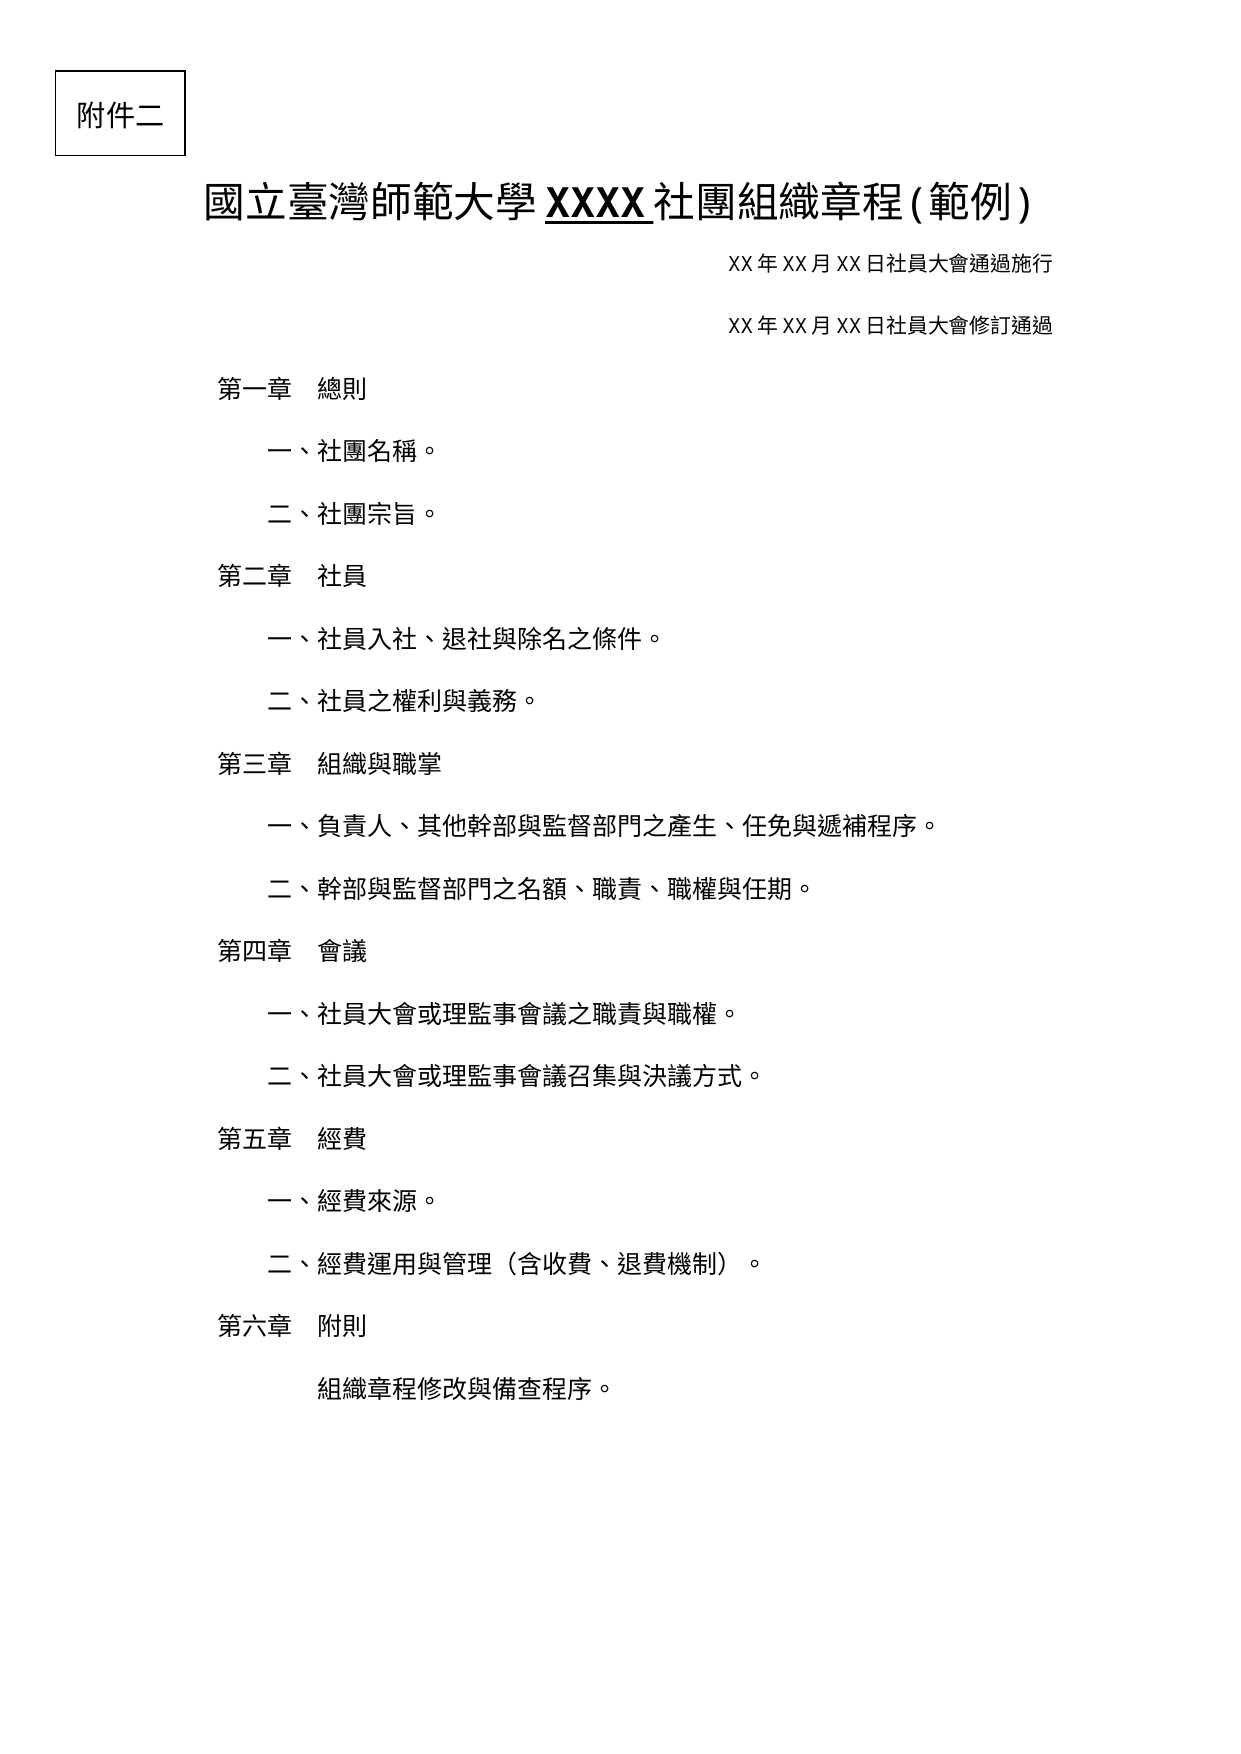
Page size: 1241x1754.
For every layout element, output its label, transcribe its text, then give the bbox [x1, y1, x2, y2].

text XX年XX月XX日社員大會通過施行 [187, 221, 1053, 283]
text 附件二 [71, 92, 169, 134]
text 一、社員大會或理監事會議之職責與職權。 [217, 971, 1053, 1033]
text 組織章程修改與備查程序。 [217, 1346, 1053, 1408]
text 國立臺灣師範大學XXXX社團組織章程(範例) [187, 158, 1053, 221]
text [56, 72, 184, 155]
text 第六章 附則 [217, 1283, 1053, 1346]
text 一、經費來源。 [217, 1158, 1053, 1221]
text 一、社團名稱。 [217, 408, 1053, 471]
text 第二章 社員 [217, 533, 1053, 596]
text 二、幹部與監督部門之名額、職責、職權與任期。 [217, 846, 1053, 908]
text 第三章 組織與職掌 [217, 721, 1053, 783]
text 第四章 會議 [217, 908, 1053, 971]
text 二、社團宗旨。 [187, 471, 1053, 533]
text 一、社員入社、退社與除名之條件。 [217, 596, 1053, 658]
text XX年XX月XX日社員大會修訂通過 [187, 283, 1053, 346]
text 二、經費運用與管理（含收費、退費機制）。 [217, 1221, 1053, 1283]
text 二、社員大會或理監事會議召集與決議方式。 [217, 1033, 1053, 1096]
text 一、負責人、其他幹部與監督部門之產生、任免與遞補程序。 [217, 783, 1053, 846]
text 第五章 經費 [217, 1096, 1053, 1158]
text 第一章 總則 [217, 346, 1053, 408]
text 二、社員之權利與義務。 [217, 658, 1053, 721]
